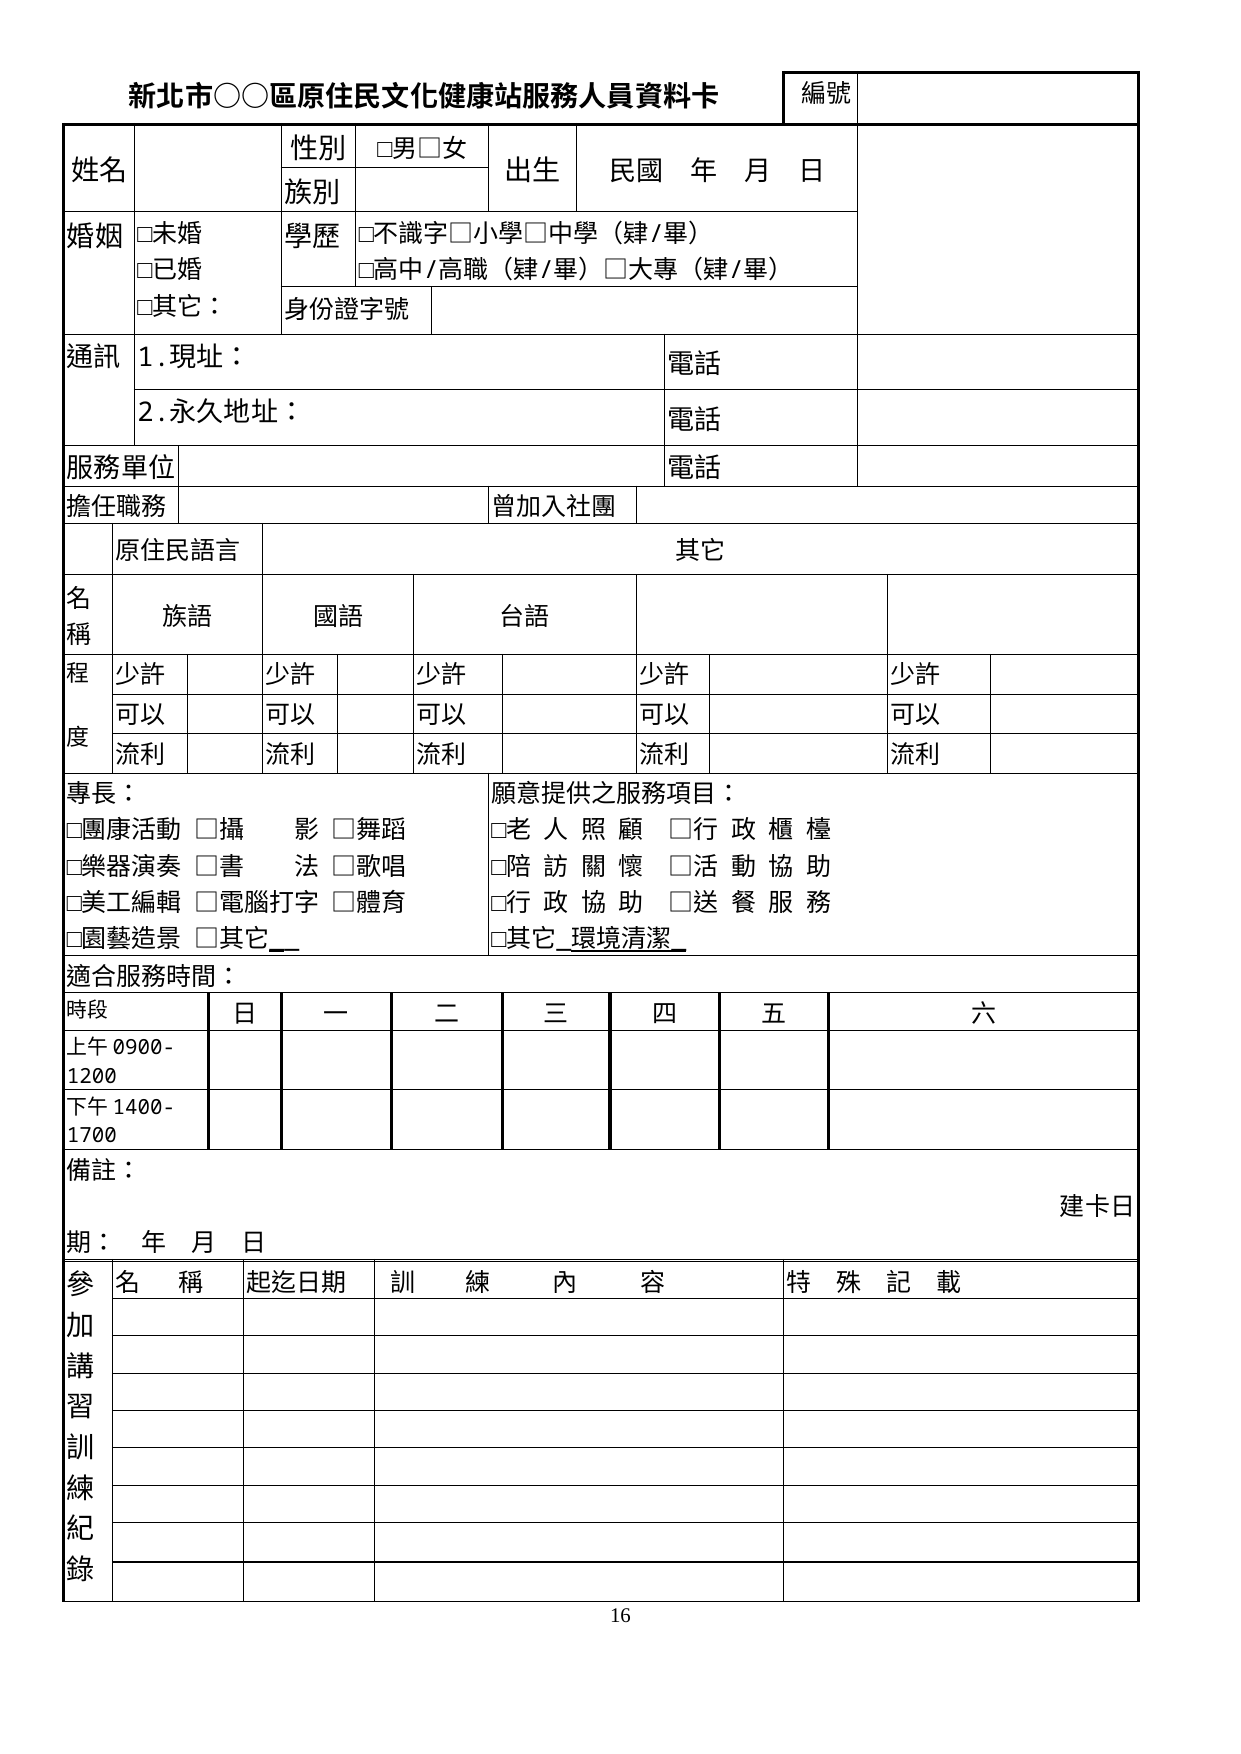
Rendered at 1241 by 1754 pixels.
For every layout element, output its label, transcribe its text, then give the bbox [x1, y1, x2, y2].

table_cell 下午1400-1700 [65, 1090, 207, 1149]
table_cell [612, 1090, 718, 1149]
table_cell [784, 1374, 1137, 1410]
table_cell 流利 [888, 734, 990, 773]
table_cell [393, 1090, 501, 1149]
table_cell 可以 [263, 695, 337, 733]
table_cell [991, 655, 1137, 693]
table_cell 二 [393, 993, 501, 1029]
table_cell [65, 524, 112, 574]
table_cell [637, 487, 1137, 523]
table_cell 可以 [637, 695, 709, 733]
table_cell [244, 1299, 374, 1335]
table_cell [710, 695, 887, 733]
table_cell 擔任職務 [65, 487, 178, 523]
table_cell [113, 1486, 243, 1522]
table_cell [113, 1411, 243, 1447]
table_cell 少許 [888, 655, 990, 693]
table_cell [637, 575, 887, 654]
table_cell [244, 1411, 374, 1447]
table_cell □不識字□小學□中學（肄/畢） □高中/高職（肄/畢）□大專（肄/畢） [356, 212, 857, 286]
table_cell 可以 [414, 695, 502, 733]
table_cell [784, 1563, 1137, 1601]
table_cell [830, 1031, 1137, 1089]
table_cell 三 [504, 993, 608, 1029]
table_cell [375, 1563, 783, 1601]
table_cell 出生 [489, 126, 576, 211]
table_header 新北市○○區原住民文化健康站服務人員資料卡 [64, 71, 782, 123]
table_header [858, 74, 1137, 123]
table_cell 特 殊 記 載 [784, 1262, 1137, 1298]
table_cell [432, 287, 857, 333]
table_cell 程 度 [65, 655, 112, 773]
table_cell 少許 [414, 655, 502, 693]
table_cell 電話 [665, 335, 857, 389]
table_cell [113, 1448, 243, 1484]
table_cell 流利 [263, 734, 337, 773]
table_cell 曾加入社團 [489, 487, 636, 523]
table_cell [858, 390, 1137, 445]
table_cell 訓 練 內 容 [375, 1262, 783, 1298]
table_cell 姓名 [65, 126, 134, 211]
table_cell [188, 655, 262, 693]
table_cell 其它 [263, 524, 1137, 574]
table_cell 時段 [65, 993, 207, 1029]
table_cell 六 [830, 993, 1137, 1029]
table_cell [710, 655, 887, 693]
table_cell 可以 [888, 695, 990, 733]
table_cell [113, 1299, 243, 1335]
table_cell 流利 [113, 734, 187, 773]
table_cell 通訊 [65, 335, 134, 445]
table_cell [113, 1336, 243, 1373]
table_cell [710, 734, 887, 773]
table_cell [784, 1299, 1137, 1335]
table_cell [858, 126, 1137, 333]
table_cell [179, 446, 664, 486]
table_cell [375, 1299, 783, 1335]
table_cell [503, 734, 636, 773]
table_cell [504, 1090, 608, 1149]
table_cell [210, 1090, 280, 1149]
table_cell [113, 1523, 243, 1561]
table_cell 備註： 建卡日期： 年 月 日 [65, 1150, 1137, 1259]
table_cell 族別 [282, 168, 355, 211]
table_cell [356, 168, 488, 211]
table_cell [503, 695, 636, 733]
table_header 編號 [785, 74, 857, 123]
table_cell [612, 1031, 718, 1089]
table_cell [503, 655, 636, 693]
table_cell [179, 487, 488, 523]
table_cell [244, 1448, 374, 1484]
table_cell [375, 1523, 783, 1561]
table_cell 少許 [637, 655, 709, 693]
table_cell 上午0900-1200 [65, 1031, 207, 1089]
table_cell 一 [283, 993, 390, 1029]
table_cell [244, 1563, 374, 1601]
table_cell [244, 1336, 374, 1373]
table_cell 流利 [637, 734, 709, 773]
table_cell [283, 1090, 390, 1149]
table_cell [991, 734, 1137, 773]
table_cell [338, 695, 413, 733]
table_cell 2.永久地址： [135, 390, 664, 445]
table_cell 願意提供之服務項目： □老 人 照 顧 □行 政 櫃 檯 □陪 訪 關 懷 □活 動 協 助 □行 政 協 助 □送 餐 服 務 □其它_環境清潔_ [489, 774, 1137, 955]
table_cell [188, 734, 262, 773]
table_cell [375, 1448, 783, 1484]
table_cell 台語 [414, 575, 636, 654]
table_cell [210, 1031, 280, 1089]
table_cell 電話 [665, 446, 857, 486]
table_cell [721, 1090, 827, 1149]
table_cell [393, 1031, 501, 1089]
table_cell 性別 [282, 126, 355, 167]
table_cell [721, 1031, 827, 1089]
table_cell [991, 695, 1137, 733]
table_cell □未婚 □已婚 □其它： [135, 212, 281, 333]
table_cell [830, 1090, 1137, 1149]
table_cell [784, 1336, 1137, 1373]
table_cell 國語 [263, 575, 413, 654]
table_cell [188, 695, 262, 733]
table_cell [784, 1523, 1137, 1561]
table_cell 名 稱 [113, 1262, 243, 1298]
table_cell [784, 1448, 1137, 1484]
table_cell [375, 1336, 783, 1373]
table_cell [338, 655, 413, 693]
table_cell [135, 126, 281, 211]
table_cell [888, 575, 1137, 654]
table_cell 五 [721, 993, 827, 1029]
table_cell 服務單位 [65, 446, 178, 486]
table_cell 1.現址： [135, 335, 664, 389]
table_cell 日 [210, 993, 280, 1029]
table_cell [338, 734, 413, 773]
table_cell 參加講習訓練紀錄 [65, 1262, 112, 1601]
table_cell [858, 446, 1137, 486]
table_cell [113, 1374, 243, 1410]
table_cell 電話 [665, 390, 857, 445]
table_cell 名稱 [65, 575, 112, 654]
table_cell 流利 [414, 734, 502, 773]
table_cell 民國 年 月 日 [577, 126, 857, 211]
table_cell [283, 1031, 390, 1089]
table_cell [504, 1031, 608, 1089]
table_cell 專長： □團康活動 □攝 影 □舞蹈 □樂器演奏 □書 法 □歌唱 □美工編輯 □電腦打字 □體育 □園藝造景 □其它__ [65, 774, 488, 955]
table_cell [375, 1374, 783, 1410]
table_cell [244, 1523, 374, 1561]
table_cell 學歷 [282, 212, 355, 286]
table_cell □男□女 [356, 126, 488, 167]
table_cell [113, 1563, 243, 1601]
table_cell 身份證字號 [282, 287, 431, 333]
table_cell 少許 [113, 655, 187, 693]
table_cell 原住民語言 [113, 524, 262, 574]
table_cell 適合服務時間： [65, 956, 1137, 992]
table_cell [375, 1486, 783, 1522]
table_cell 少許 [263, 655, 337, 693]
table_cell 婚姻 [65, 212, 134, 333]
table_cell 起迄日期 [244, 1262, 374, 1298]
table_cell [784, 1411, 1137, 1447]
table_cell [375, 1411, 783, 1447]
table_cell [784, 1486, 1137, 1522]
table_cell [244, 1486, 374, 1522]
table_cell 族語 [113, 575, 262, 654]
table_cell [244, 1374, 374, 1410]
table_cell 四 [612, 993, 718, 1029]
table_cell 可以 [113, 695, 187, 733]
table_cell [858, 335, 1137, 389]
